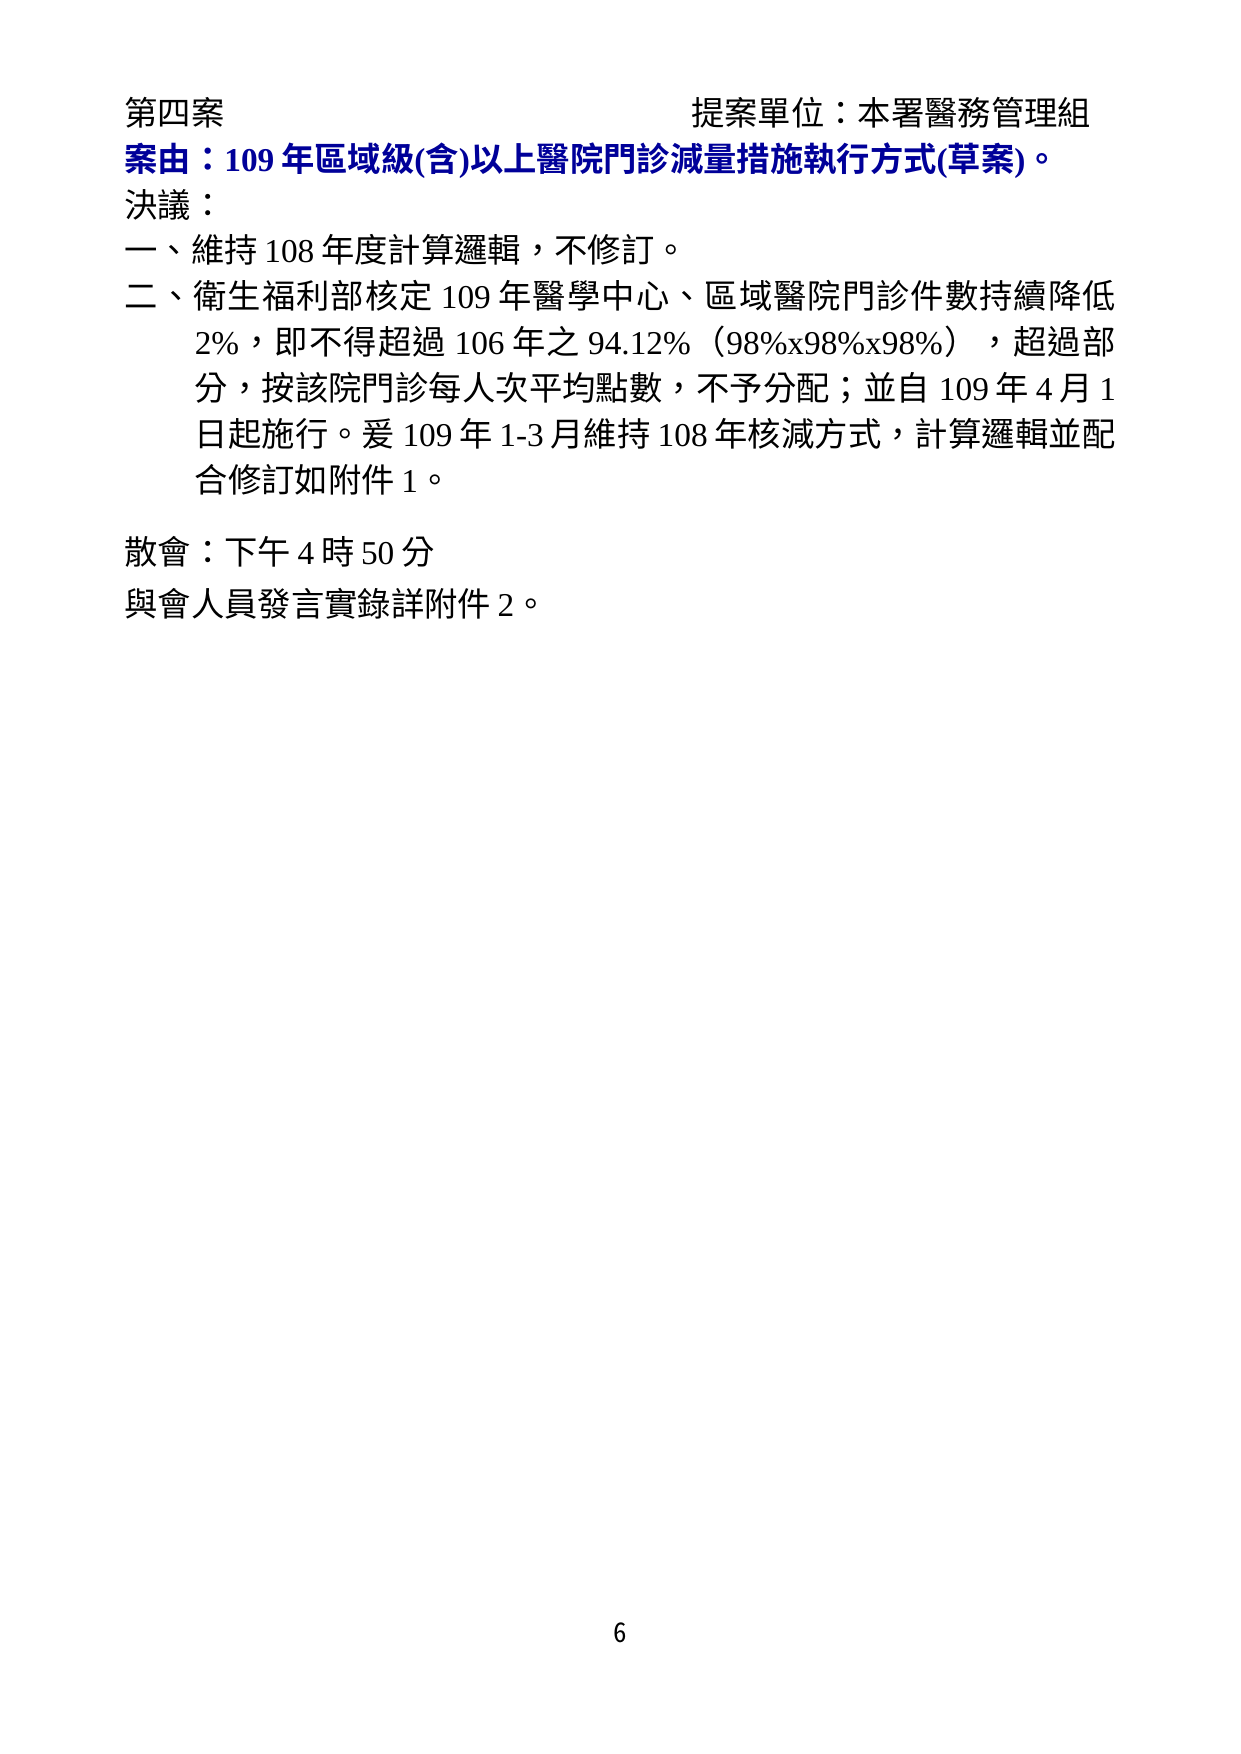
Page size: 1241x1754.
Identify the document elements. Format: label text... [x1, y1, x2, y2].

text 案由：109年區域級(含)以上醫院門診減量措施執行方式(草案)。 [124, 134, 1116, 180]
text 散會：下午4時50分 [124, 526, 1116, 574]
text 與會人員發言實錄詳附件2。 [124, 574, 1116, 626]
text 第四案 提案單位：本署醫務管理組 [124, 89, 1116, 134]
text 一、維持108年度計算邏輯，不修訂。 [124, 226, 1116, 272]
text 二、衛生福利部核定109年醫學中心、區域醫院門診件數持續降低2%，即不得超過106年之94.12%（98%x98%x98%），超過部分，按該院門診每人次平均點數，不予分配；並自109年4月1日起施行。爰109年1-3月維持108年核減方式，計算邏輯並配合修訂如附件1。 [124, 272, 1116, 501]
text 決議： [124, 180, 1116, 226]
